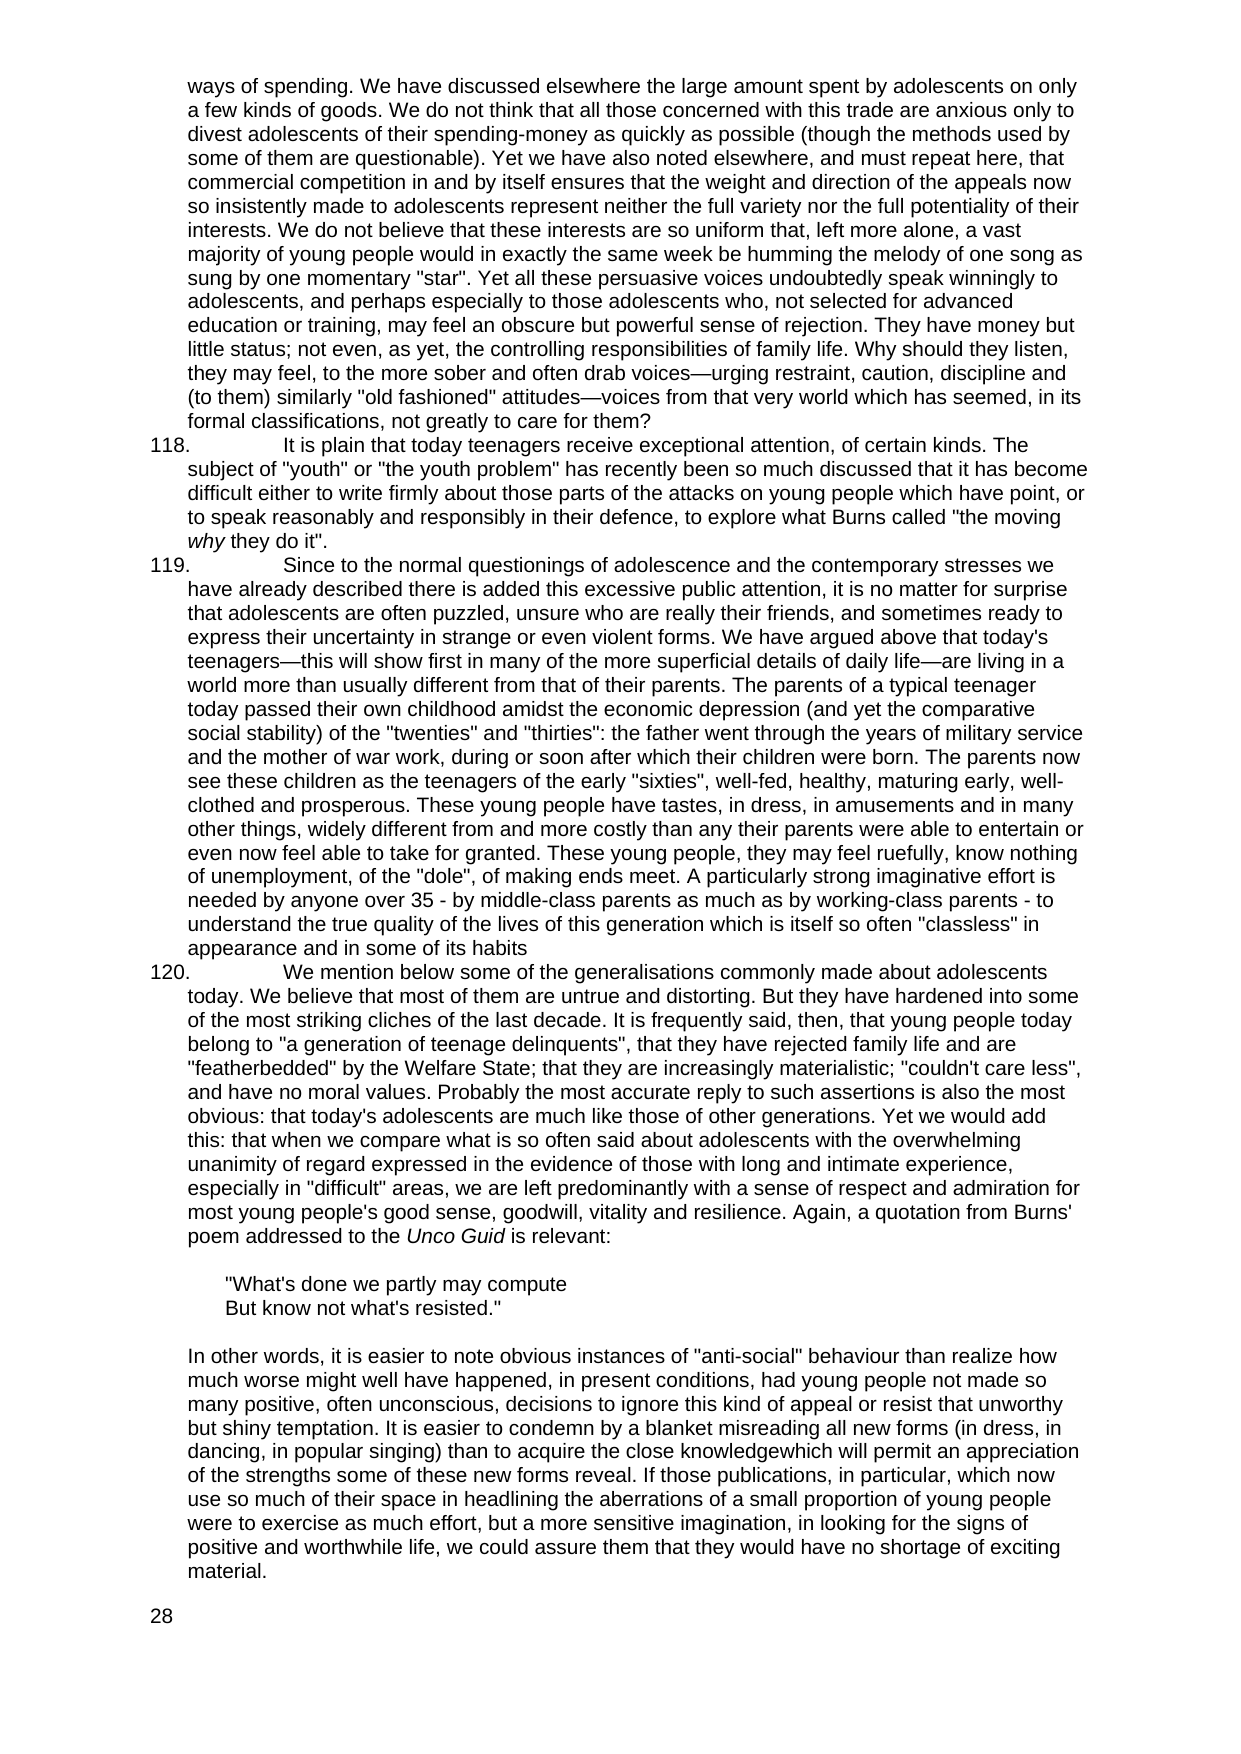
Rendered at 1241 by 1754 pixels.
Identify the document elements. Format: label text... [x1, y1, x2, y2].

text But know not what's resisted." [225, 1296, 1090, 1319]
text "What's done we partly may compute [225, 1272, 1090, 1296]
list We mention below some of the generalisations commonly made about adolescents today. We believe that most of them are untrue and distorting. But they have hardened into some of the most striking cliches of the last decade. It is frequently said, then, that young people today belong to "a generation of teenage delinquents", that they have rejected family life and are "featherbedded" by the Welfare State; that they are increasingly materialistic; "couldn't care less", and have no moral values. Probably the most accurate reply to such assertions is also the most obvious: that today's adolescents are much like those of other generations. Yet we would add this: that when we compare what is so often said about adolescents with the overwhelming unanimity of regard expressed in the evidence of those with long and intimate experience, especially in "difficult" areas, we are left predominantly with a sense of respect and admiration for most young people's good sense, goodwill, vitality and resilience. Again, a quotation from Burns' poem addressed to the Unco Guid is relevant: [150, 960, 1090, 1248]
list ways of spending. We have discussed elsewhere the large amount spent by adolescents on only a few kinds of goods. We do not think that all those concerned with this trade are anxious only to divest adolescents of their spending-money as quickly as possible (though the methods used by some of them are questionable). Yet we have also noted elsewhere, and must repeat here, that commercial competition in and by itself ensures that the weight and direction of the appeals now so insistently made to adolescents represent neither the full variety nor the full potentiality of their interests. We do not believe that these interests are so uniform that, left more alone, a vast majority of young people would in exactly the same week be humming the melody of one song as sung by one momentary "star". Yet all these persuasive voices undoubtedly speak winningly to adolescents, and perhaps especially to those adolescents who, not selected for advanced education or training, may feel an obscure but powerful sense of rejection. They have money but little status; not even, as yet, the controlling responsibilities of family life. Why should they listen, they may feel, to the more sober and often drab voices—urging restraint, caution, discipline and (to them) similarly "old fashioned" attitudes—voices from that very world which has seemed, in its formal classifications, not greatly to care for them? [150, 74, 1090, 433]
list Since to the normal questionings of adolescence and the contemporary stresses we have already described there is added this excessive public attention, it is no matter for surprise that adolescents are often puzzled, unsure who are really their friends, and sometimes ready to express their uncertainty in strange or even violent forms. We have argued above that today's teenagers—this will show first in many of the more superficial details of daily life—are living in a world more than usually different from that of their parents. The parents of a typical teenager today passed their own childhood amidst the economic depression (and yet the comparative social stability) of the "twenties" and "thirties": the father went through the years of military service and the mother of war work, during or soon after which their children were born. The parents now see these children as the teenagers of the early "sixties", well-fed, healthy, maturing early, well-clothed and prosperous. These young people have tastes, in dress, in amusements and in many other things, widely different from and more costly than any their parents were able to entertain or even now feel able to take for granted. These young people, they may feel ruefully, know nothing of unemployment, of the "dole", of making ends meet. A particularly strong imaginative effort is needed by anyone over 35 - by middle-class parents as much as by working-class parents - to understand the true quality of the lives of this generation which is itself so often "classless" in appearance and in some of its habits [150, 553, 1090, 960]
text In other words, it is easier to note obvious instances of "anti-social" behaviour than realize how much worse might well have happened, in present conditions, had young people not made so many positive, often unconscious, decisions to ignore this kind of appeal or resist that unworthy but shiny temptation. It is easier to condemn by a blanket misreading all new forms (in dress, in dancing, in popular singing) than to acquire the close knowledgewhich will permit an appreciation of the strengths some of these new forms reveal. If those publications, in particular, which now use so much of their space in headlining the aberrations of a small proportion of young people were to exercise as much effort, but a more sensitive imagination, in looking for the signs of positive and worthwhile life, we could assure them that they would have no shortage of exciting material. [187, 1343, 1090, 1583]
list It is plain that today teenagers receive exceptional attention, of certain kinds. The subject of "youth" or "the youth problem" has recently been so much discussed that it has become difficult either to write firmly about those parts of the attacks on young people which have point, or to speak reasonably and responsibly in their defence, to explore what Burns called "the moving why they do it". [150, 433, 1090, 553]
